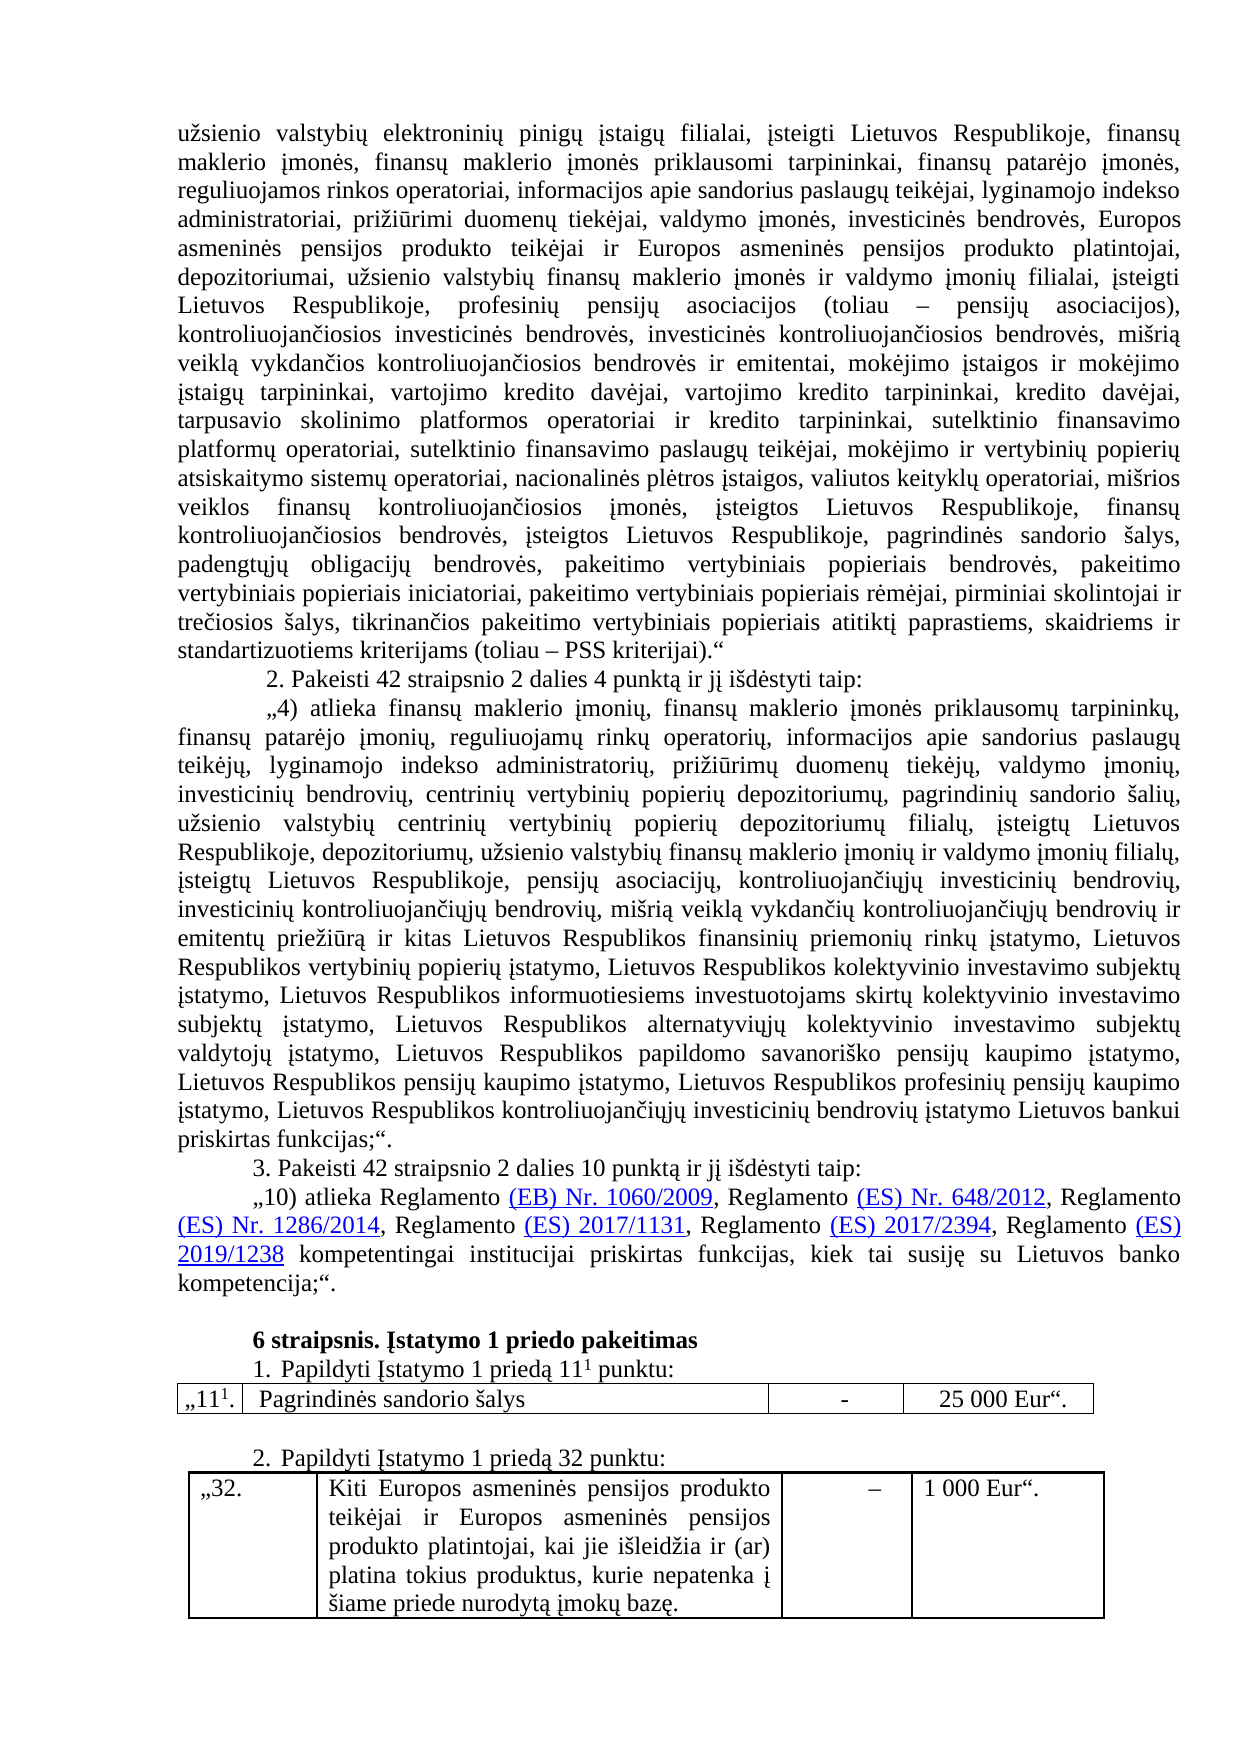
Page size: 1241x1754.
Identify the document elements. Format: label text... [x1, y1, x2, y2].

text 6 straipsnis. Įstatymo 1 priedo pakeitimas [177, 1326, 1181, 1354]
table_header „111. [178, 1384, 242, 1413]
text užsienio valstybių elektroninių pinigų įstaigų filialai, įsteigti Lietuvos Respublikoje, finansų maklerio įmonės, finansų maklerio įmonės priklausomi tarpininkai, finansų patarėjo įmonės, reguliuojamos rinkos operatoriai, informacijos apie sandorius paslaugų teikėjai, lyginamojo indekso administratoriai, prižiūrimi duomenų tiekėjai, valdymo įmonės, investicinės bendrovės, Europos asmeninės pensijos produkto teikėjai ir Europos asmeninės pensijos produkto platintojai, depozitoriumai, užsienio valstybių finansų maklerio įmonės ir valdymo įmonių filialai, įsteigti Lietuvos Respublikoje, profesinių pensijų asociacijos (toliau – pensijų asociacijos), kontroliuojančiosios investicinės bendrovės, investicinės kontroliuojančiosios bendrovės, mišrią veiklą vykdančios kontroliuojančiosios bendrovės ir emitentai, mokėjimo įstaigos ir mokėjimo įstaigų tarpininkai, vartojimo kredito davėjai, vartojimo kredito tarpininkai, kredito davėjai, tarpusavio skolinimo platformos operatoriai ir kredito tarpininkai, sutelktinio finansavimo platformų operatoriai, sutelktinio finansavimo paslaugų teikėjai, mokėjimo ir vertybinių popierių atsiskaitymo sistemų operatoriai, nacionalinės plėtros įstaigos, valiutos keityklų operatoriai, mišrios veiklos finansų kontroliuojančiosios įmonės, įsteigtos Lietuvos Respublikoje, finansų kontroliuojančiosios bendrovės, įsteigtos Lietuvos Respublikoje, pagrindinės sandorio šalys, padengtųjų obligacijų bendrovės, pakeitimo vertybiniais popieriais bendrovės, pakeitimo vertybiniais popieriais iniciatoriai, pakeitimo vertybiniais popieriais rėmėjai, pirminiai skolintojai ir trečiosios šalys, tikrinančios pakeitimo vertybiniais popieriais atitiktį paprastiems, skaidriems ir standartizuotiems kriterijams (toliau – PSS kriterijai).“ [177, 118, 1181, 664]
text 2. Pakeisti 42 straipsnio 2 dalies 4 punktą ir jį išdėstyti taip: [177, 664, 1181, 693]
table_header - [769, 1384, 903, 1413]
text 3. Pakeisti 42 straipsnio 2 dalies 10 punktą ir jį išdėstyti taip: [177, 1153, 1181, 1182]
table_header – [783, 1474, 911, 1617]
table_header „32. [190, 1474, 316, 1617]
table_header Pagrindinės sandorio šalys [243, 1384, 768, 1413]
table_header 25 000 Eur“. [904, 1384, 1093, 1413]
text „10) atlieka Reglamento (EB) Nr. 1060/2009, Reglamento (ES) Nr. 648/2012, Reglamento (ES) Nr. 1286/2014, Reglamento (ES) 2017/1131, Reglamento (ES) 2017/2394, Reglamento (ES) 2019/1238 kompetentingai institucijai priskirtas funkcijas, kiek tai susiję su Lietuvos banko kompetencija;“. [177, 1182, 1181, 1297]
table_header 1 000 Eur“. [913, 1474, 1103, 1617]
table_header Kiti Europos asmeninės pensijos produkto teikėjai ir Europos asmeninės pensijos produkto platintojai, kai jie išleidžia ir (ar) platina tokius produktus, kurie nepatenka į šiame priede nurodytą įmokų bazę. [318, 1474, 781, 1617]
text 2. Papildyti Įstatymo 1 priedą 32 punktu: [252, 1443, 1181, 1471]
text „4) atlieka finansų maklerio įmonių, finansų maklerio įmonės priklausomų tarpininkų, finansų patarėjo įmonių, reguliuojamų rinkų operatorių, informacijos apie sandorius paslaugų teikėjų, lyginamojo indekso administratorių, prižiūrimų duomenų tiekėjų, valdymo įmonių, investicinių bendrovių, centrinių vertybinių popierių depozitoriumų, pagrindinių sandorio šalių, užsienio valstybių centrinių vertybinių popierių depozitoriumų filialų, įsteigtų Lietuvos Respublikoje, depozitoriumų, užsienio valstybių finansų maklerio įmonių ir valdymo įmonių filialų, įsteigtų Lietuvos Respublikoje, pensijų asociacijų, kontroliuojančiųjų investicinių bendrovių, investicinių kontroliuojančiųjų bendrovių, mišrią veiklą vykdančių kontroliuojančiųjų bendrovių ir emitentų priežiūrą ir kitas Lietuvos Respublikos finansinių priemonių rinkų įstatymo, Lietuvos Respublikos vertybinių popierių įstatymo, Lietuvos Respublikos kolektyvinio investavimo subjektų įstatymo, Lietuvos Respublikos informuotiesiems investuotojams skirtų kolektyvinio investavimo subjektų įstatymo, Lietuvos Respublikos alternatyviųjų kolektyvinio investavimo subjektų valdytojų įstatymo, Lietuvos Respublikos papildomo savanoriško pensijų kaupimo įstatymo, Lietuvos Respublikos pensijų kaupimo įstatymo, Lietuvos Respublikos profesinių pensijų kaupimo įstatymo, Lietuvos Respublikos kontroliuojančiųjų investicinių bendrovių įstatymo Lietuvos bankui priskirtas funkcijas;“. [177, 693, 1181, 1153]
text 1. Papildyti Įstatymo 1 priedą 111 punktu: [252, 1354, 1181, 1383]
